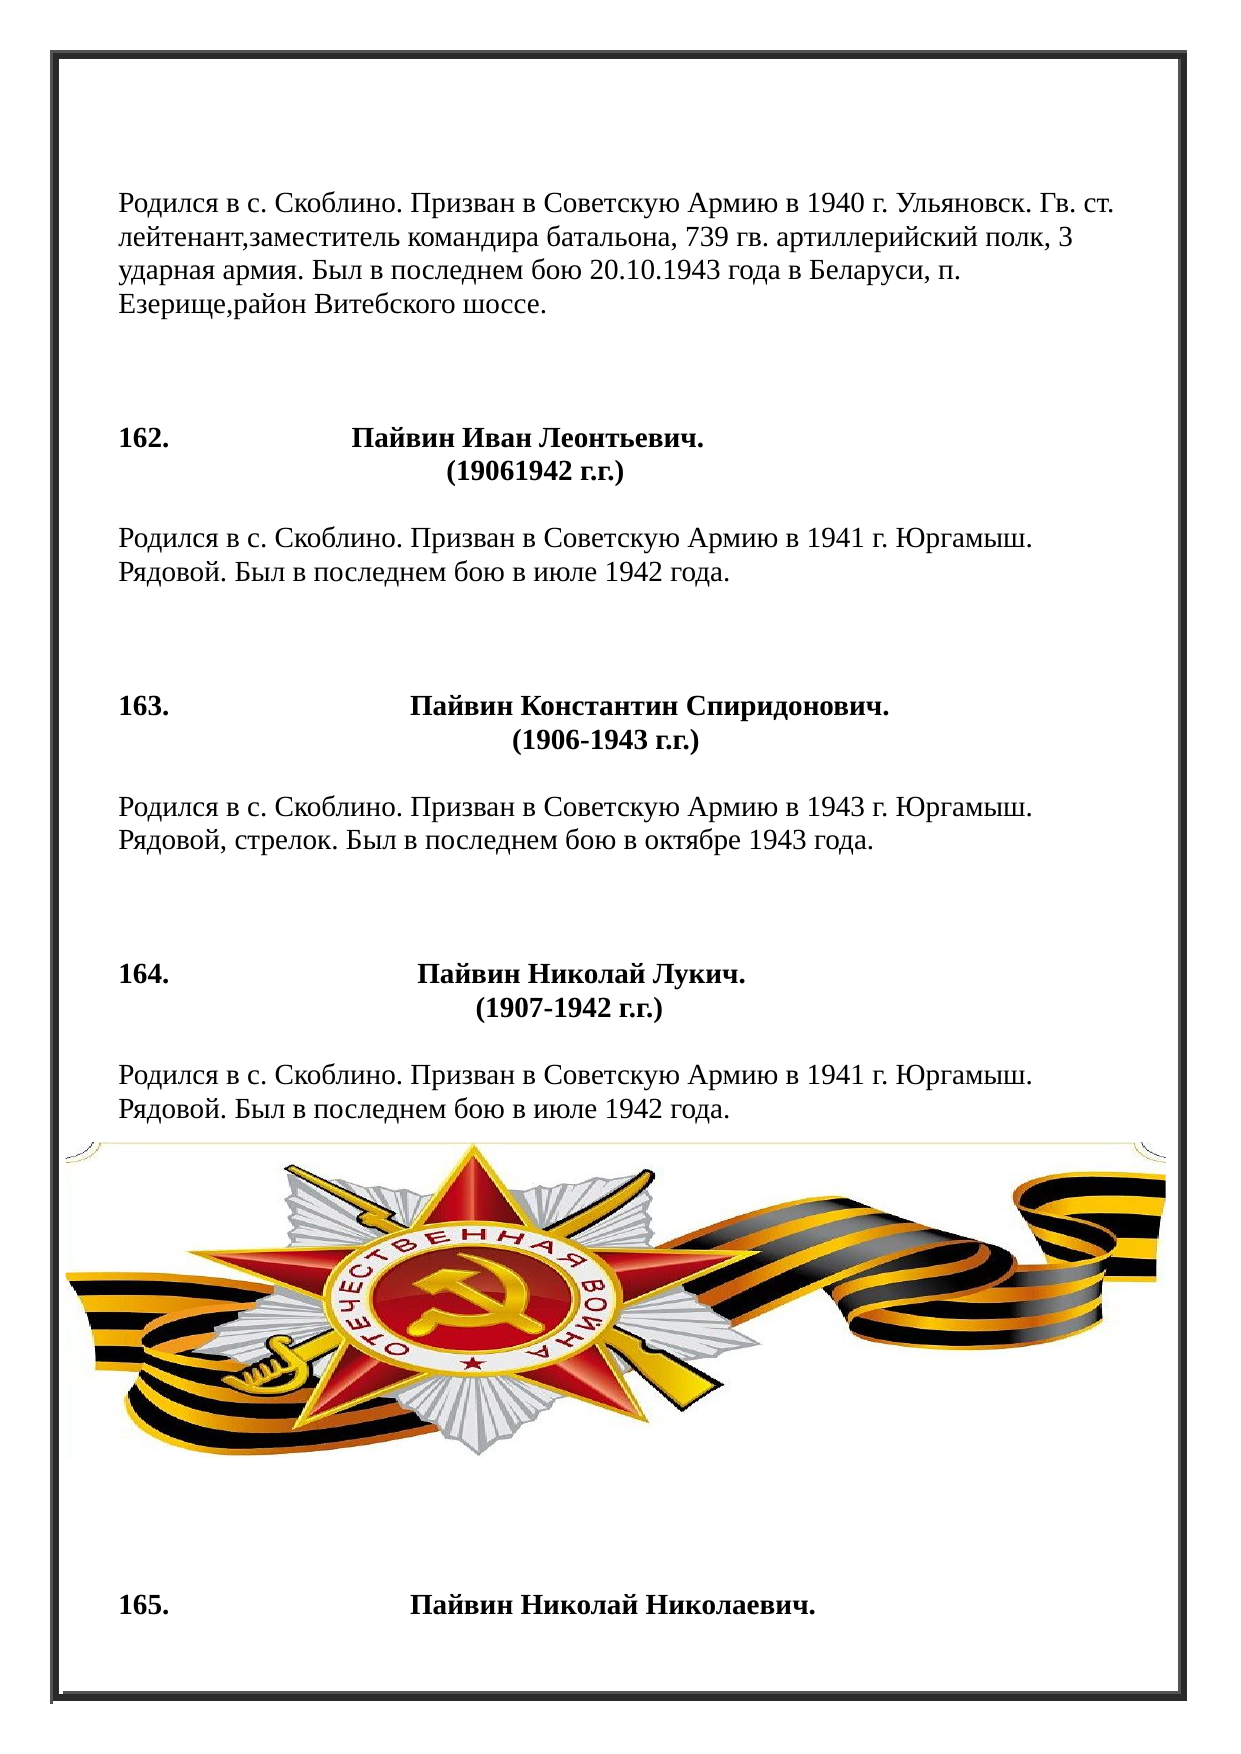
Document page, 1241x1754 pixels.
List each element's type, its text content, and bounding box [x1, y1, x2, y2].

text Родился в с. Скоблино. Призван в Советскую Армию в 1943 г. Юргамыш. Рядовой, стрелок. Был в последнем бою в октябре 1943 года. [118, 789, 1122, 856]
text (1907-1942 г.г.) [118, 990, 1122, 1024]
text 164. Пайвин Николай Лукич. [118, 957, 1122, 990]
text Родился в с. Скоблино. Призван в Советскую Армию в 1941 г. Юргамыш. Рядовой. Был в последнем бою в июле 1942 года. [118, 521, 1122, 588]
text Родился в с. Скоблино. Призван в Советскую Армию в 1940 г. Ульяновск. Гв. ст. лейтенант,заместитель командира батальона, 739 гв. артиллерийский полк, 3 ударная армия. Был в последнем бою 20.10.1943 года в Беларуси, п. Езерище,район Витебского шоссе. [118, 185, 1122, 319]
text (19061942 г.г.) [118, 453, 1122, 487]
text 163. Пайвин Константин Спиридонович. [118, 688, 1122, 722]
text 162. Пайвин Иван Леонтьевич. [118, 420, 1122, 453]
text (1906-1943 г.г.) [118, 722, 1122, 755]
text 165. Пайвин Николай Николаевич. [118, 1587, 1122, 1621]
text Родился в с. Скоблино. Призван в Советскую Армию в 1941 г. Юргамыш. Рядовой. Был в последнем бою в июле 1942 года. [118, 1057, 1122, 1124]
